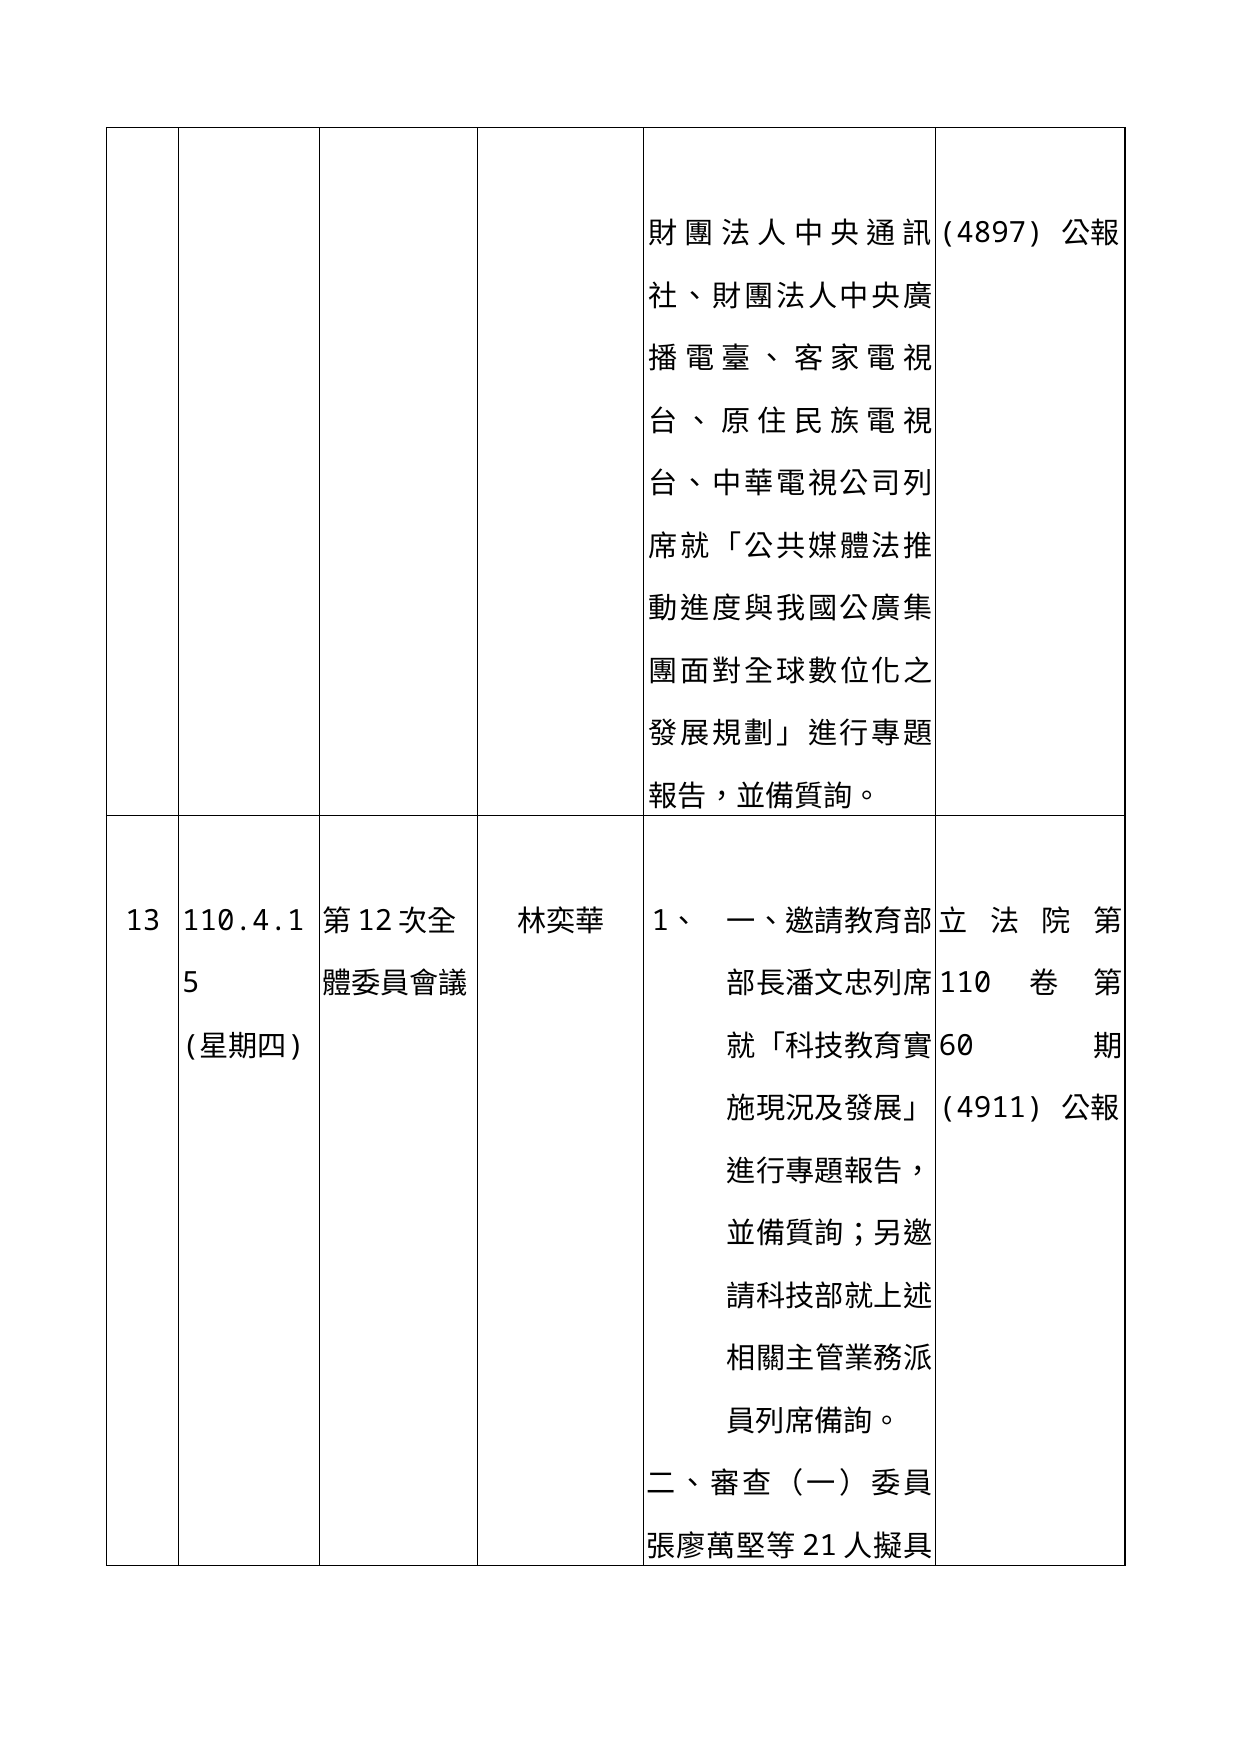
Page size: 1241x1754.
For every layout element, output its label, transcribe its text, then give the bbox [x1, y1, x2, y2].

table_cell 林奕華 [478, 816, 643, 1564]
table_cell [478, 128, 643, 814]
table_cell [107, 128, 178, 814]
table_cell [320, 128, 477, 814]
table_cell 財團法人中央通訊社、財團法人中央廣播電臺、客家電視台、原住民族電視台、中華電視公司列席就「公共媒體法推動進度與我國公廣集團面對全球數位化之發展規劃」進行專題報告，並備質詢。 [644, 128, 935, 814]
table_cell 13 [107, 816, 178, 1564]
table_cell 第12次全體委員會議 [320, 816, 477, 1564]
table_cell [179, 128, 319, 814]
table_cell 立法院第 110 卷 第 60 期(4911) 公報 [936, 816, 1124, 1564]
table_cell 110.4.15 (星期四) [179, 816, 319, 1564]
table_cell (4897) 公報 [936, 128, 1124, 814]
table_cell 一、邀請教育部部長潘文忠列席就「科技教育實施現況及發展」進行專題報告，並備質詢；另邀請科技部就上述相關主管業務派員列席備詢。 二、審查（一）委員張廖萬堅等21人擬具 [644, 816, 935, 1564]
